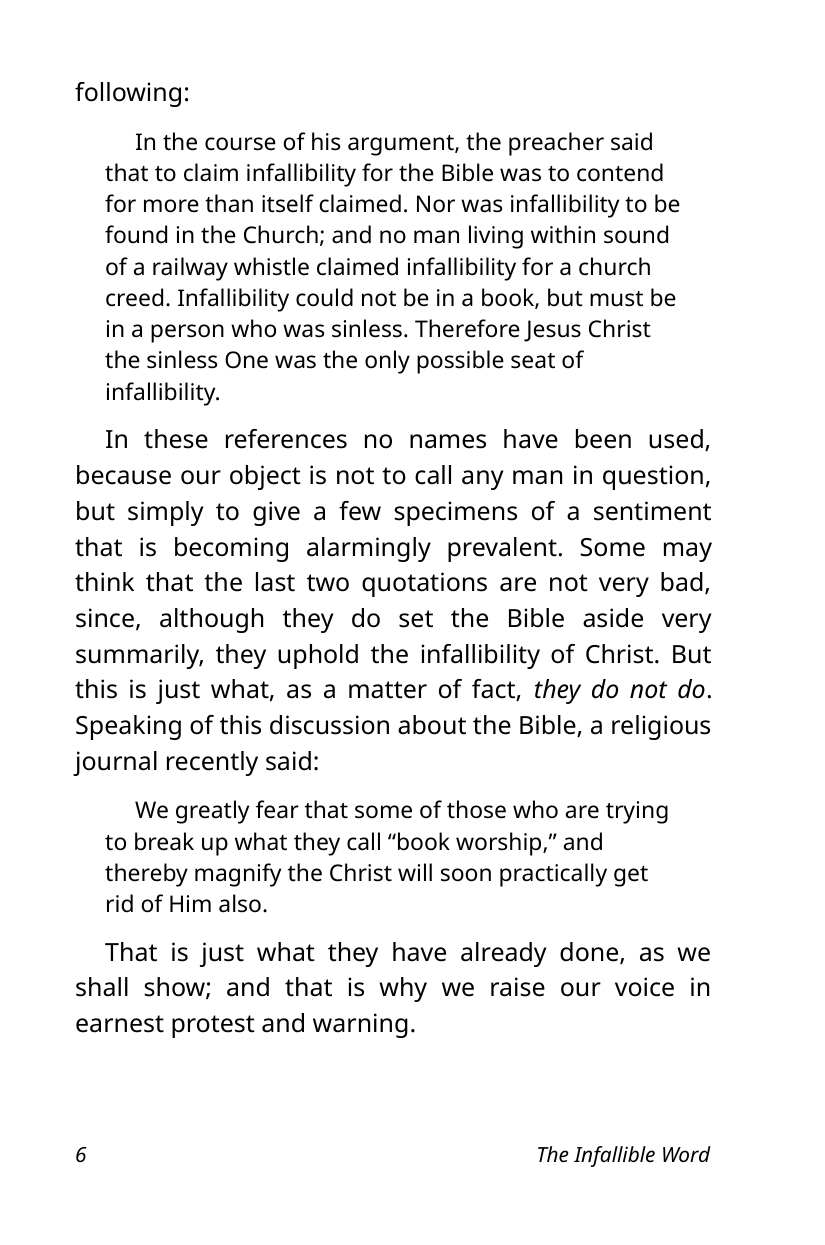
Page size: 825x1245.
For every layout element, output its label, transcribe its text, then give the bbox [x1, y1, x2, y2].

text We greatly fear that some of those who are trying to break up what they call “book worship,” and thereby magnify the Christ will soon practically get rid of Him also. [105, 794, 682, 919]
text That is just what they have already done, as we shall show; and that is why we raise our voice in earnest protest and warning. [75, 934, 712, 1040]
text In the course of his argument, the preacher said that to claim infallibility for the Bible was to contend for more than itself claimed. Nor was infallibility to be found in the Church; and no man living within sound of a railway whistle claimed infallibility for a church creed. Infallibility could not be in a book, but must be in a person who was sinless. Therefore Jesus Christ the sinless One was the only possible seat of infallibility. [105, 126, 682, 407]
text following: [75, 75, 712, 109]
text In these references no names have been used, because our object is not to call any man in question, but simply to give a few specimens of a sentiment that is becoming alarmingly prevalent. Some may think that the last two quotations are not very bad, since, although they do set the Bible aside very summarily, they uphold the infallibility of Christ. But this is just what, as a matter of fact, they do not do. Speaking of this discussion about the Bible, a religious journal recently said: [75, 422, 712, 778]
